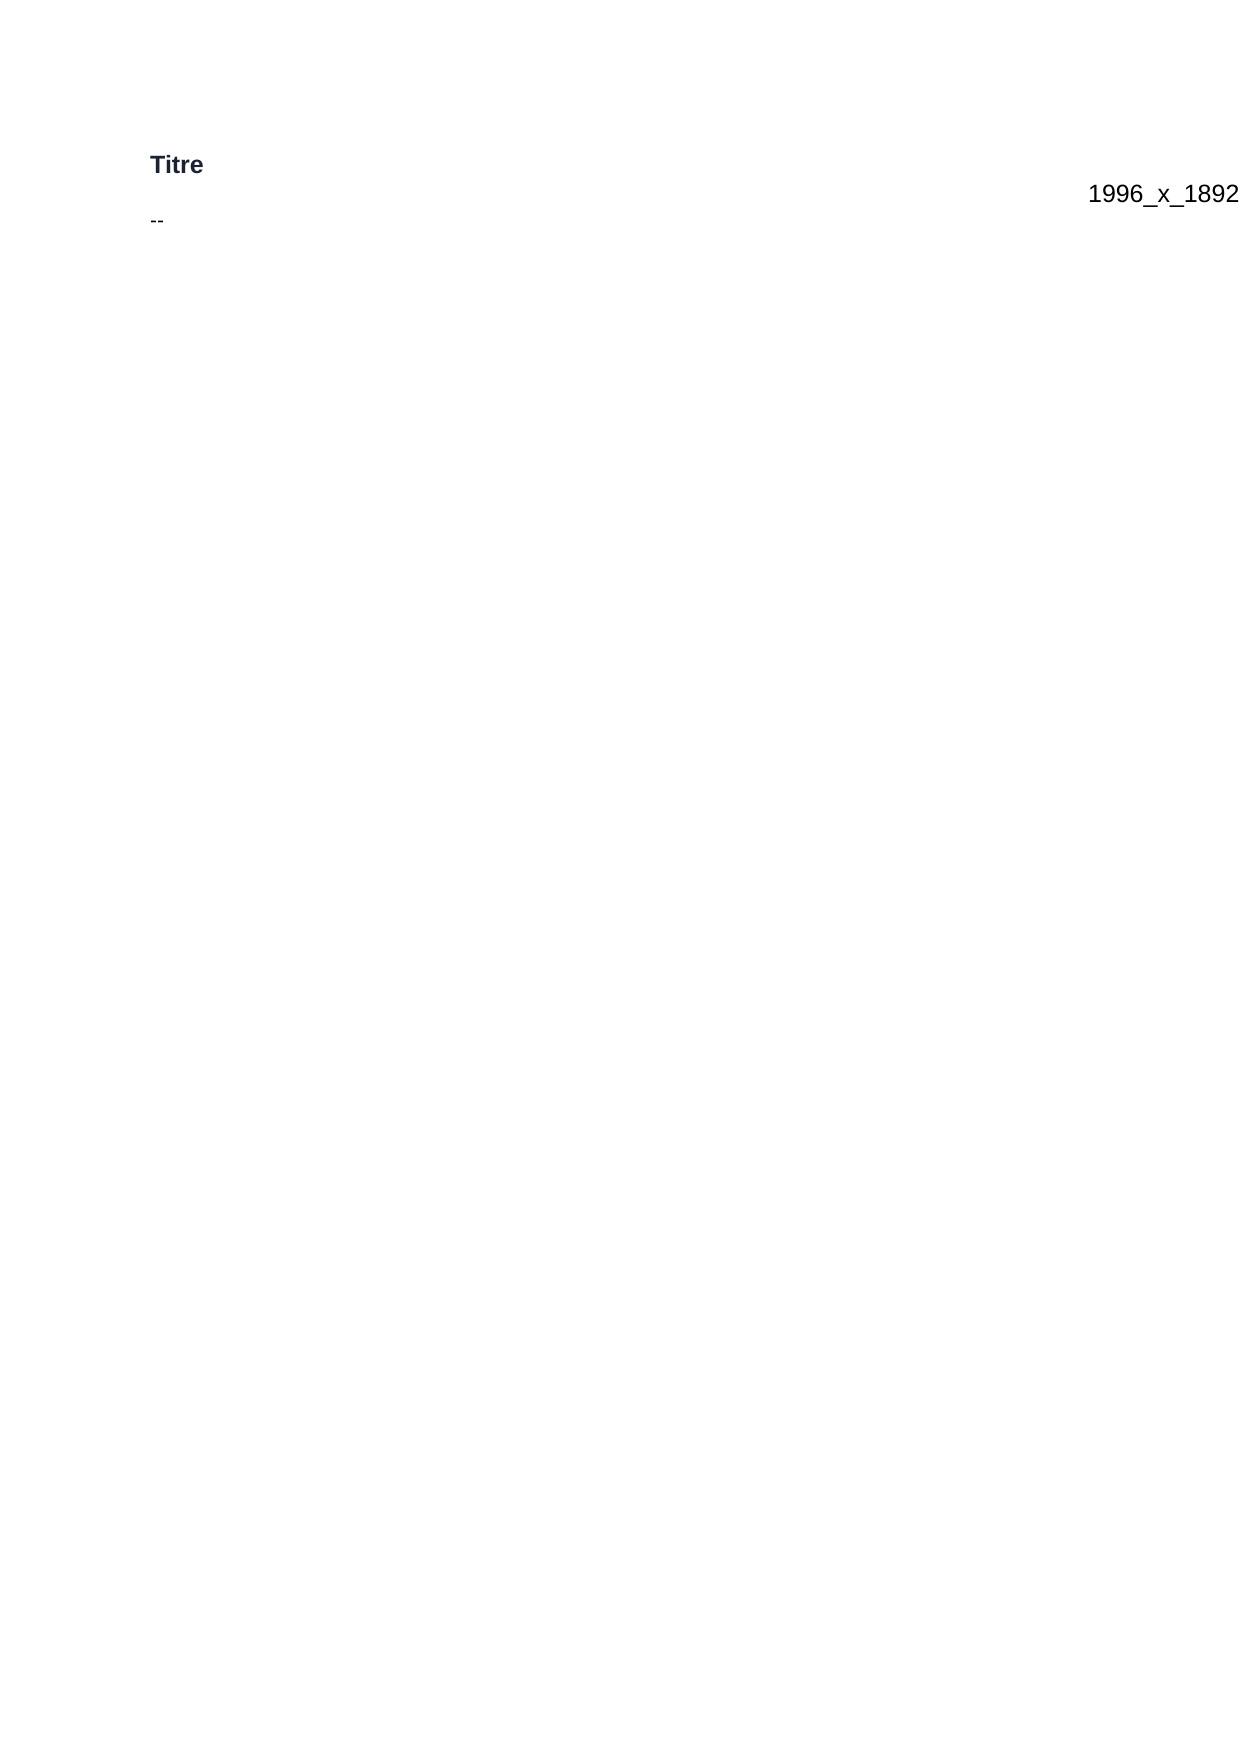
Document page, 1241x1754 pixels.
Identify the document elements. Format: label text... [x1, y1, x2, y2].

text Titre [150, 150, 1090, 179]
text -- [150, 207, 1090, 231]
text 1996_x_1892.JPG [1088, 179, 1240, 207]
